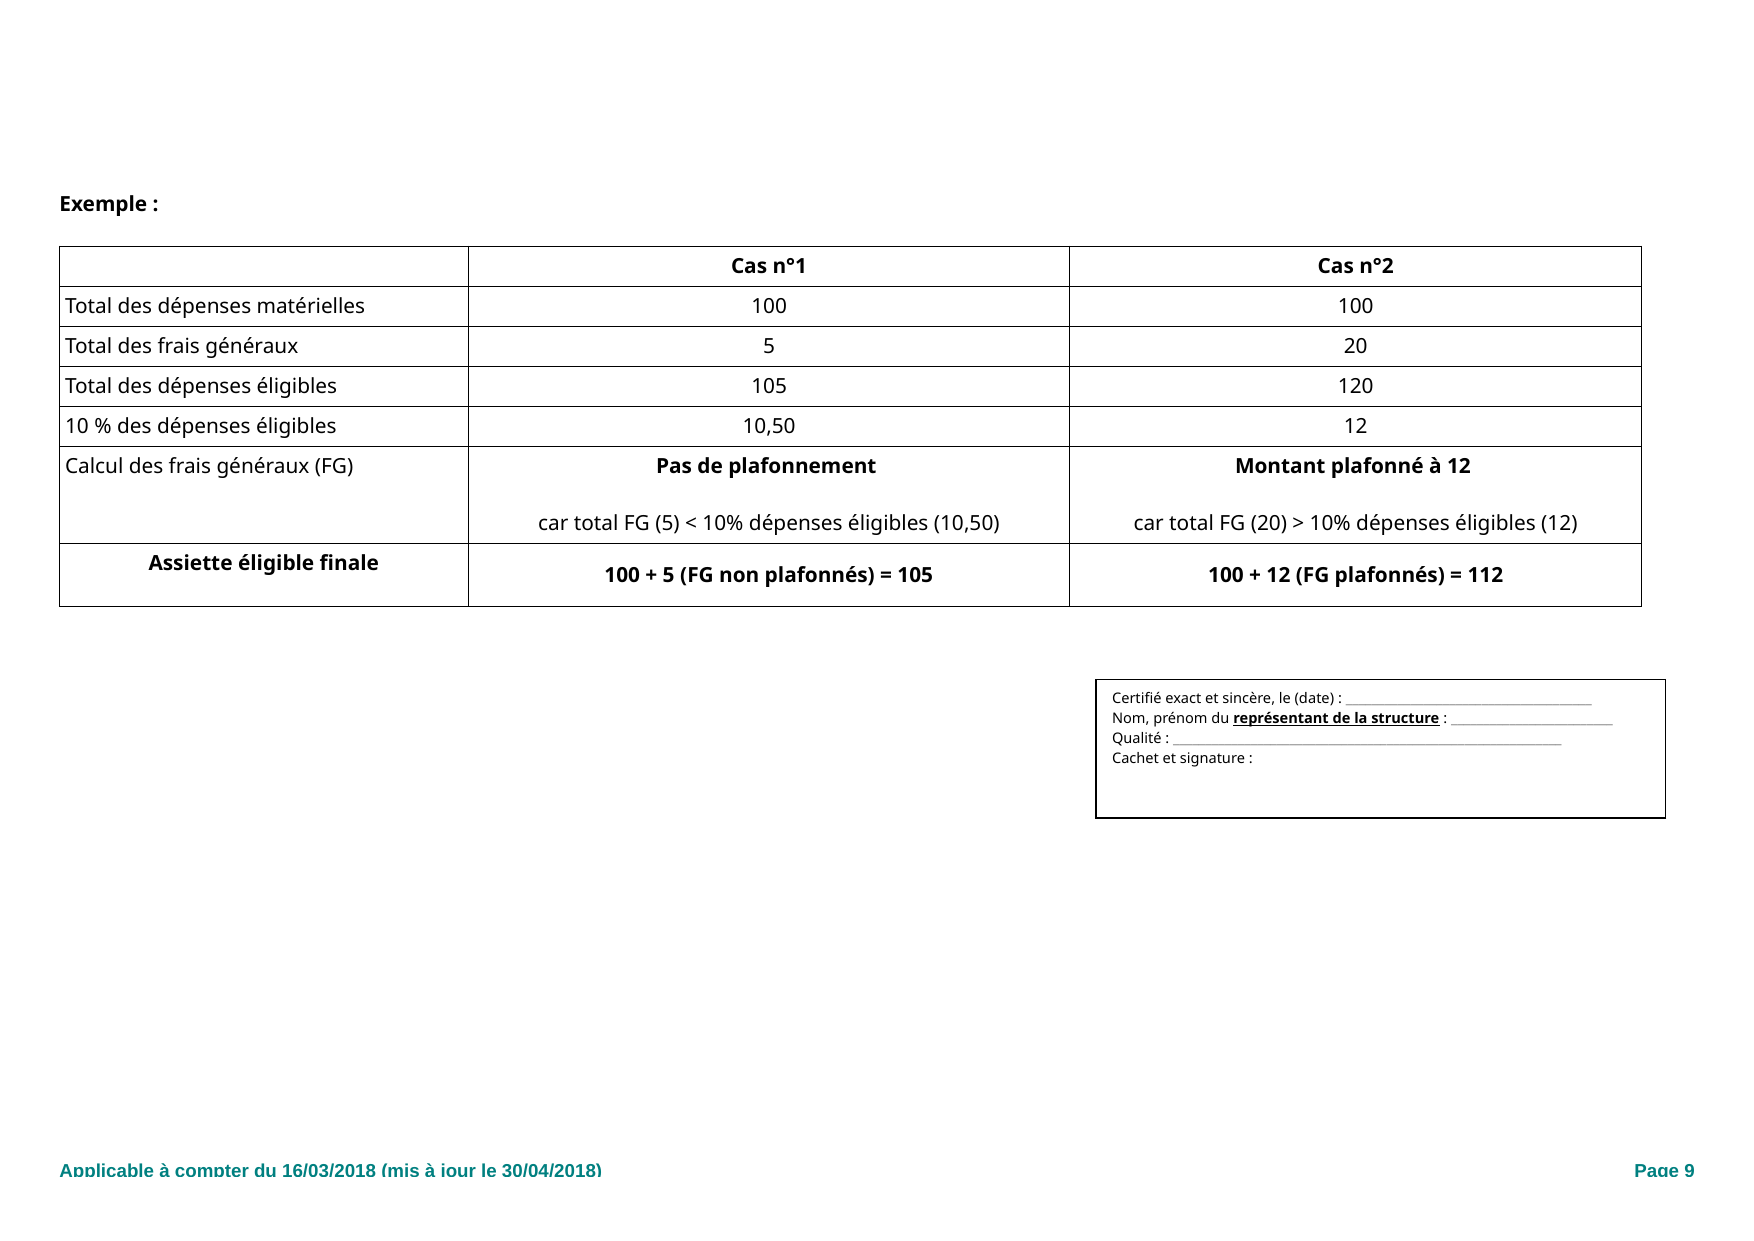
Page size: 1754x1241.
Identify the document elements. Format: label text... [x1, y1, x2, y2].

table_cell 100 [469, 287, 1069, 326]
table_cell 5 [469, 327, 1069, 366]
text Exemple : [59, 189, 1695, 217]
table_header Cas n°2 [1070, 247, 1641, 286]
table_cell Calcul des frais généraux (FG) [60, 447, 468, 542]
table_cell 100 [1070, 287, 1641, 326]
text Nom, prénom du représentant de la structure : _________________________ [1112, 708, 1650, 728]
table_cell 120 [1070, 367, 1641, 406]
table_cell 20 [1070, 327, 1641, 366]
table_cell Total des dépenses matérielles [60, 287, 468, 326]
table_header [60, 247, 468, 286]
table_cell Total des frais généraux [60, 327, 468, 366]
text Qualité : ____________________________________________________________ [1112, 728, 1650, 747]
text Certifié exact et sincère, le (date) : ______________________________________ [1112, 688, 1650, 708]
table_cell 105 [469, 367, 1069, 406]
table_cell Montant plafonné à 12 car total FG (20) > 10% dépenses éligibles (12) [1070, 447, 1641, 542]
table_cell 12 [1070, 407, 1641, 446]
table_cell 10 % des dépenses éligibles [60, 407, 468, 446]
table_cell 100 + 5 (FG non plafonnés) = 105 [469, 544, 1069, 606]
table_cell Total des dépenses éligibles [60, 367, 468, 406]
table_header Cas n°1 [469, 247, 1069, 286]
table_cell Pas de plafonnement car total FG (5) < 10% dépenses éligibles (10,50) [469, 447, 1069, 542]
text Cachet et signature : [1112, 747, 1650, 767]
table_cell 100 + 12 (FG plafonnés) = 112 [1070, 544, 1641, 606]
table_cell Assiette éligible finale [60, 544, 468, 606]
table_cell 10,50 [469, 407, 1069, 446]
